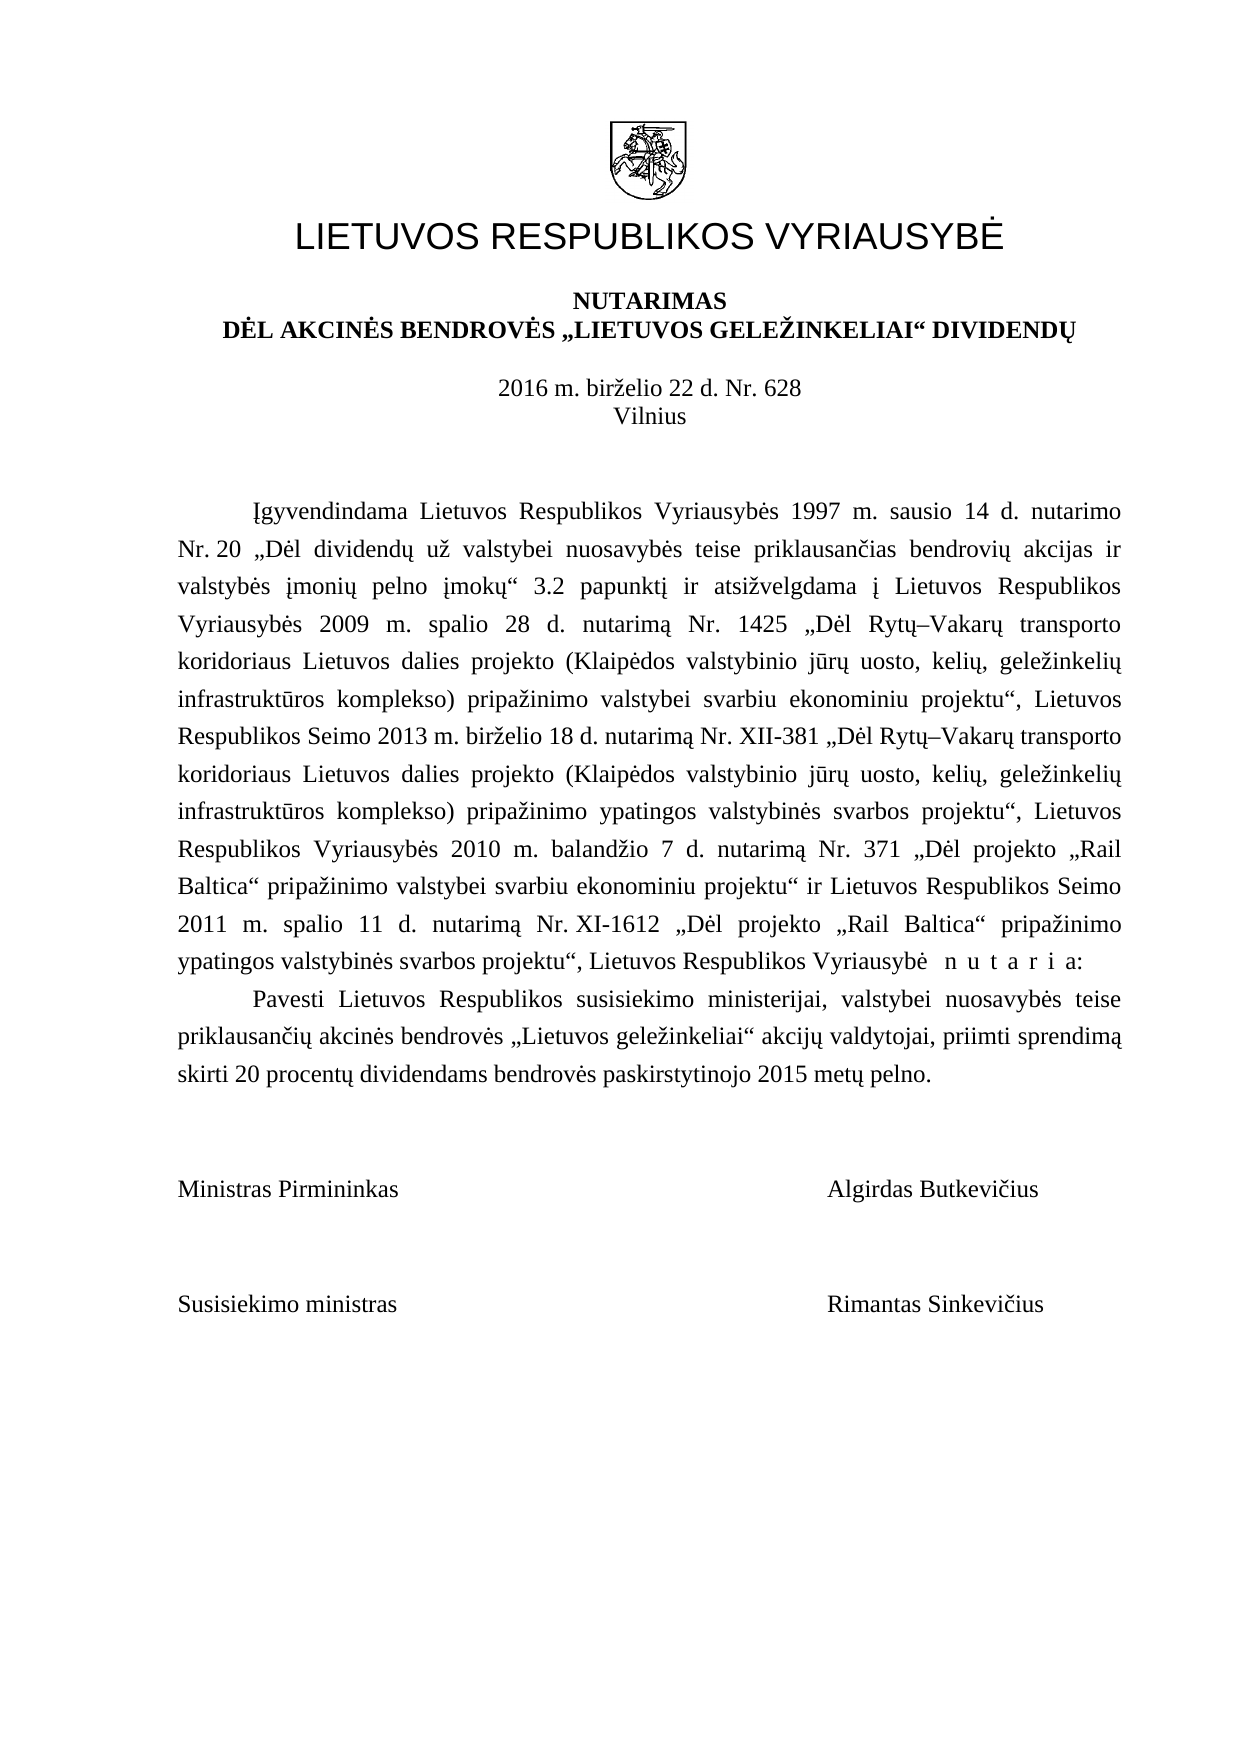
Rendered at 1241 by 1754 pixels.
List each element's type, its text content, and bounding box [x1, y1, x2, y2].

text Dėl AKCINĖS BENDROVĖS „LIETUVOS GELEŽINKELIAI“ DIVIDENDŲ [177, 315, 1122, 344]
text nutarimas [177, 286, 1122, 315]
text Ministras Pirmininkas Algirdas Butkevičius [177, 1174, 1122, 1203]
text Lietuvos Respublikos Vyriausybė [177, 214, 1122, 258]
text Susisiekimo ministras Rimantas Sinkevičius [177, 1289, 1122, 1318]
text 2016 m. birželio 22 d. Nr. 628 Vilnius [177, 373, 1122, 430]
text Pavesti Lietuvos Respublikos susisiekimo ministerijai, valstybei nuosavybės teise priklausančių akcinės bendrovės „Lietuvos geležinkeliai“ akcijų valdytojai, priimti sprendimą skirti 20 procentų dividendams bendrovės paskirstytinojo 2015 metų pelno. [177, 975, 1122, 1088]
text Įgyvendindama Lietuvos Respublikos Vyriausybės 1997 m. sausio 14 d. nutarimo Nr. 20 „Dėl dividendų už valstybei nuosavybės teise priklausančias bendrovių akcijas ir valstybės įmonių pelno įmokų“ 3.2 papunktį ir atsižvelgdama į Lietuvos Respublikos Vyriausybės 2009 m. spalio 28 d. nutarimą Nr. 1425 „Dėl Rytų–Vakarų transporto koridoriaus Lietuvos dalies projekto (Klaipėdos valstybinio jūrų uosto, kelių, geležinkelių infrastruktūros komplekso) pripažinimo valstybei svarbiu ekonominiu projektu“, Lietuvos Respublikos Seimo 2013 m. birželio 18 d. nutarimą Nr. XII-381 „Dėl Rytų–Vakarų transporto koridoriaus Lietuvos dalies projekto (Klaipėdos valstybinio jūrų uosto, kelių, geležinkelių infrastruktūros komplekso) pripažinimo ypatingos valstybinės svarbos projektu“, Lietuvos Respublikos Vyriausybės 2010 m. balandžio 7 d. nutarimą Nr. 371 „Dėl projekto „Rail Baltica“ pripažinimo valstybei svarbiu ekonominiu projektu“ ir Lietuvos Respublikos Seimo 2011 m. spalio 11 d. nutarimą Nr. XI-1612 „Dėl projekto „Rail Baltica“ pripažinimo ypatingos valstybinės svarbos projektu“, Lietuvos Respublikos Vyriausybė nutaria: [177, 488, 1122, 975]
